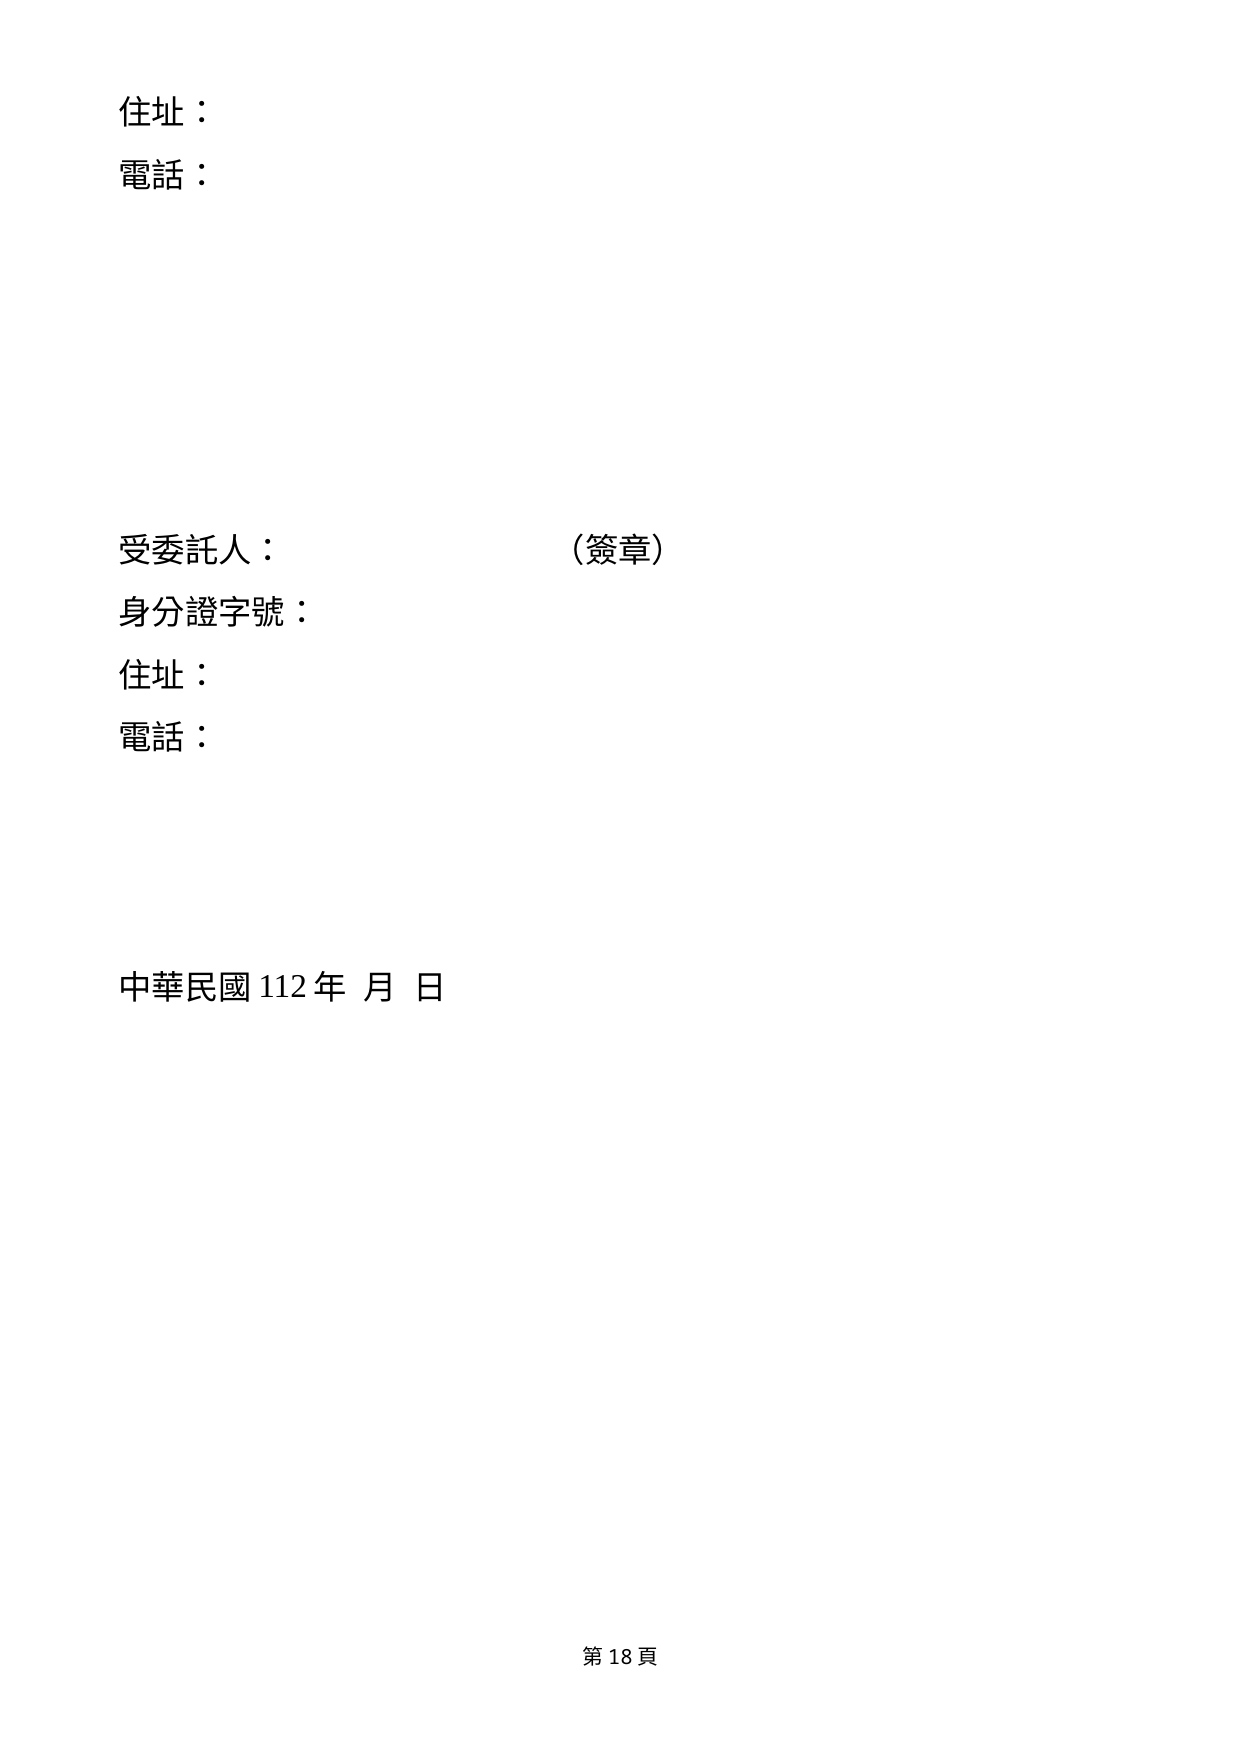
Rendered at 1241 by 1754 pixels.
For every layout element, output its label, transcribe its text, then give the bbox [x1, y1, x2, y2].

text 中華民國112年 月 日 [118, 943, 1122, 1006]
text 電話： [118, 693, 1122, 756]
text 身分證字號： [118, 568, 1122, 631]
text 住址： [118, 631, 1122, 693]
text 電話： [118, 131, 1122, 193]
text 受委託人： （簽章） [118, 506, 1122, 568]
text 住址： [118, 68, 1122, 131]
